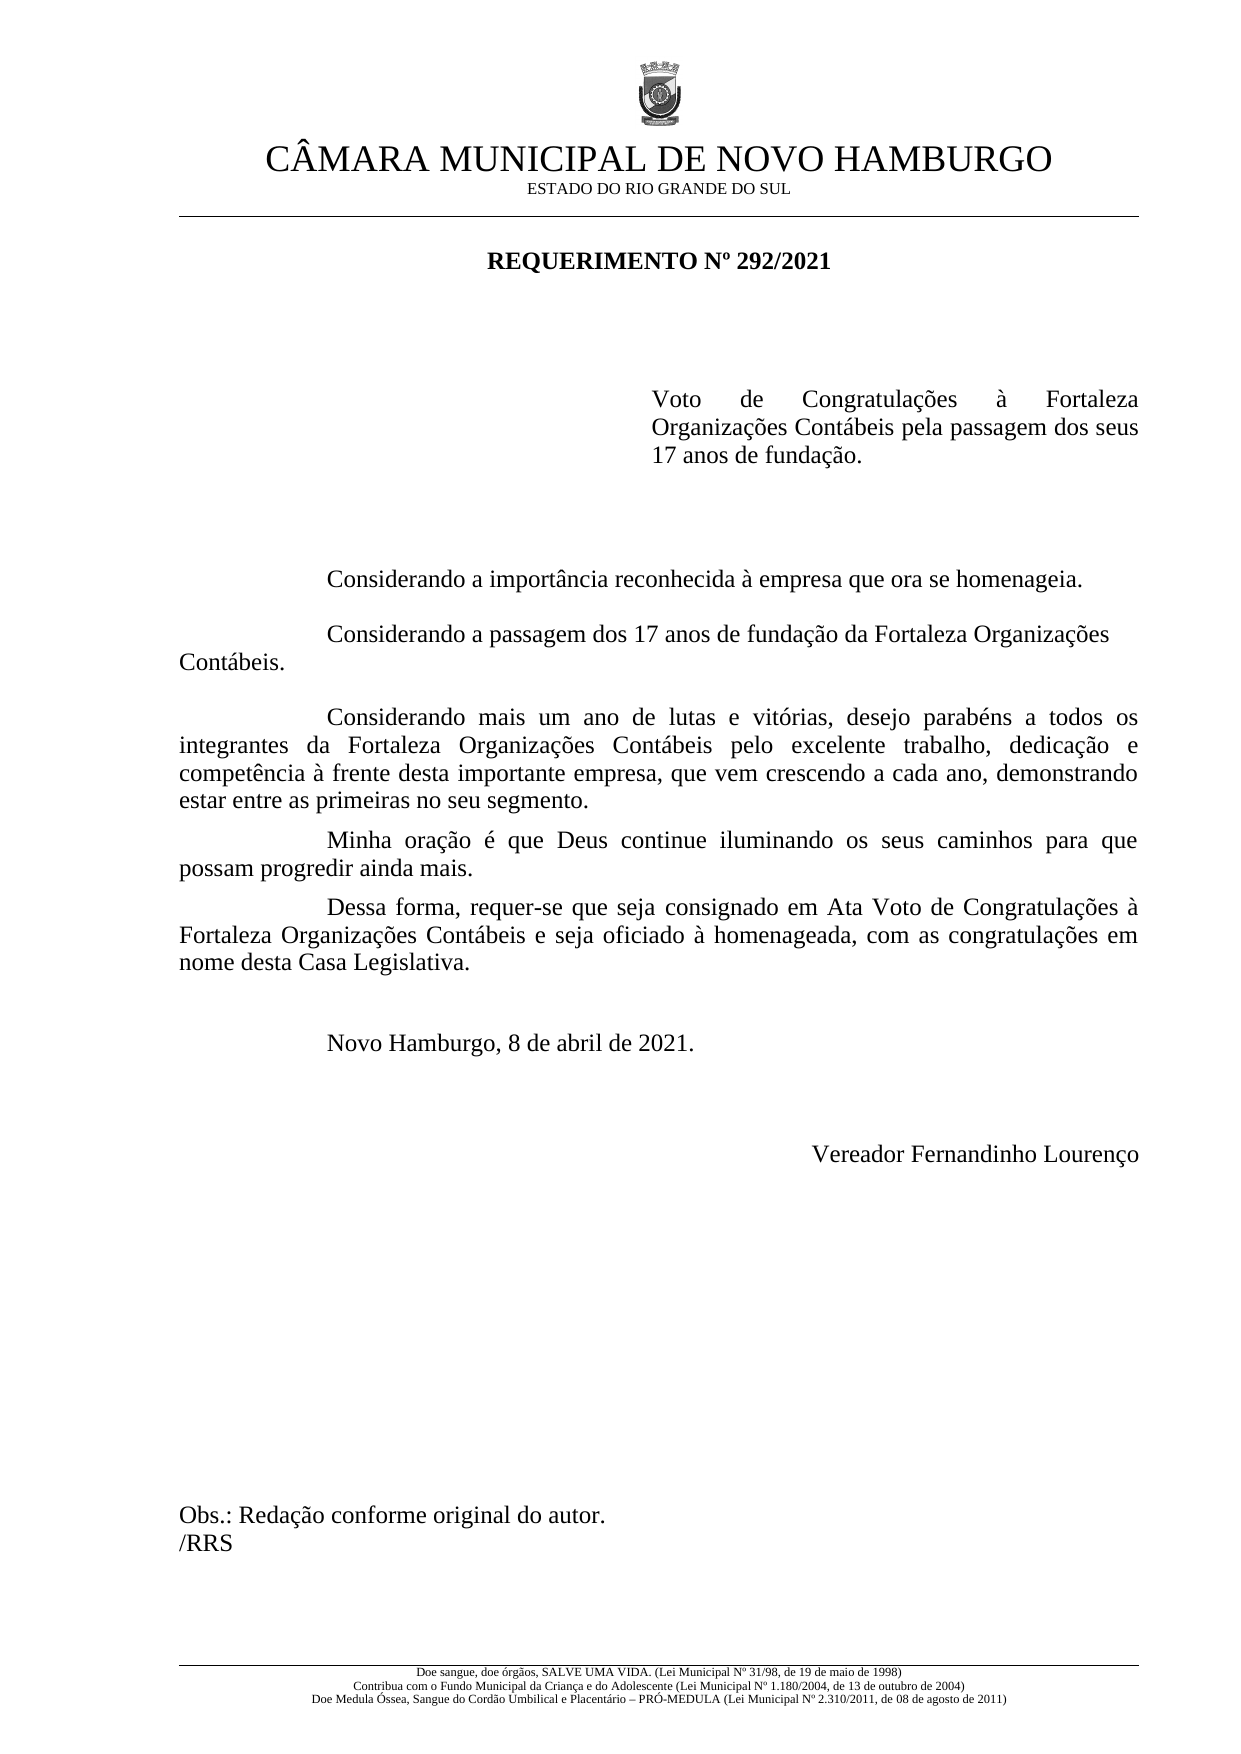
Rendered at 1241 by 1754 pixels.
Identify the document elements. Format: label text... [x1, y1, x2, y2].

text Considerando a importância reconhecida à empresa que ora se homenageia. [179, 565, 1139, 592]
text Considerando a passagem dos 17 anos de fundação da Fortaleza Organizações Contábeis. [179, 620, 1139, 676]
text /RRS [179, 1529, 1139, 1557]
text Novo Hamburgo, 8 de abril de 2021. [179, 1029, 1139, 1057]
text REQUERIMENTO Nº 292/2021 [179, 247, 1139, 274]
text Vereador Fernandinho Lourenço [179, 1140, 1139, 1167]
text Obs.: Redação conforme original do autor. [179, 1501, 1139, 1529]
text Dessa forma, requer-se que seja consignado em Ata Voto de Congratulações à Fortaleza Organizações Contábeis e seja oficiado à homenageada, com as congratulações em nome desta Casa Legislativa. [179, 893, 1139, 976]
text Considerando mais um ano de lutas e vitórias, desejo parabéns a todos os integrantes da Fortaleza Organizações Contábeis pelo excelente trabalho, dedicação e competência à frente desta importante empresa, que vem crescendo a cada ano, demonstrando estar entre as primeiras no seu segmento. [179, 703, 1139, 814]
text Minha oração é que Deus continue iluminando os seus caminhos para que possam progredir ainda mais. [179, 826, 1139, 881]
text Voto de Congratulações à Fortaleza Organizações Contábeis pela passagem dos seus 17 anos de fundação. [651, 385, 1139, 468]
